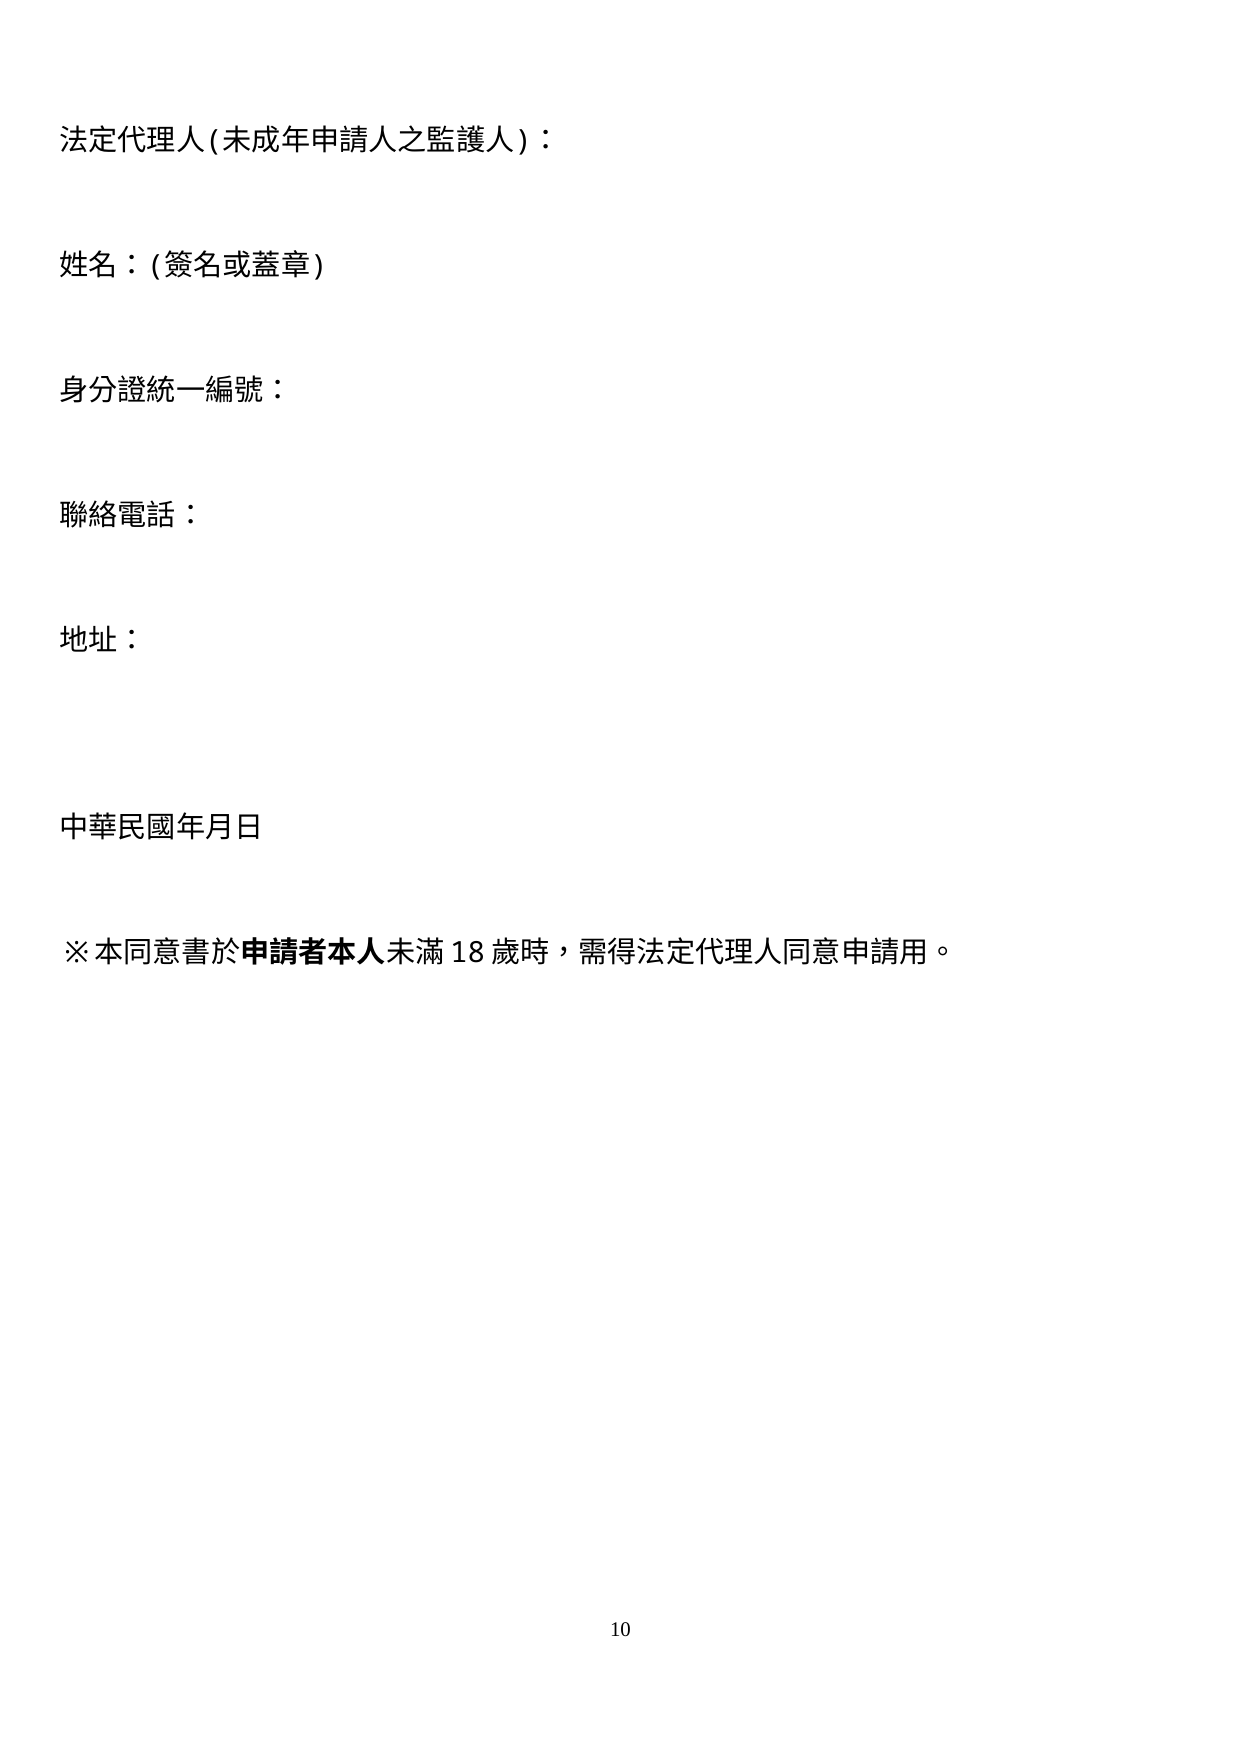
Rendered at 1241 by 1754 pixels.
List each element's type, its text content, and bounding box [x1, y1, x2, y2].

text ※本同意書於申請者本人未滿18歲時，需得法定代理人同意申請用。 [59, 908, 1181, 971]
text 中華民國年月日 [59, 783, 1181, 846]
text 身分證統一編號： 聯絡電話： [59, 346, 1181, 533]
text 法定代理人(未成年申請人之監護人)： [59, 96, 1181, 158]
text 地址： [59, 596, 1181, 658]
text 姓名：(簽名或蓋章) [59, 221, 1181, 283]
